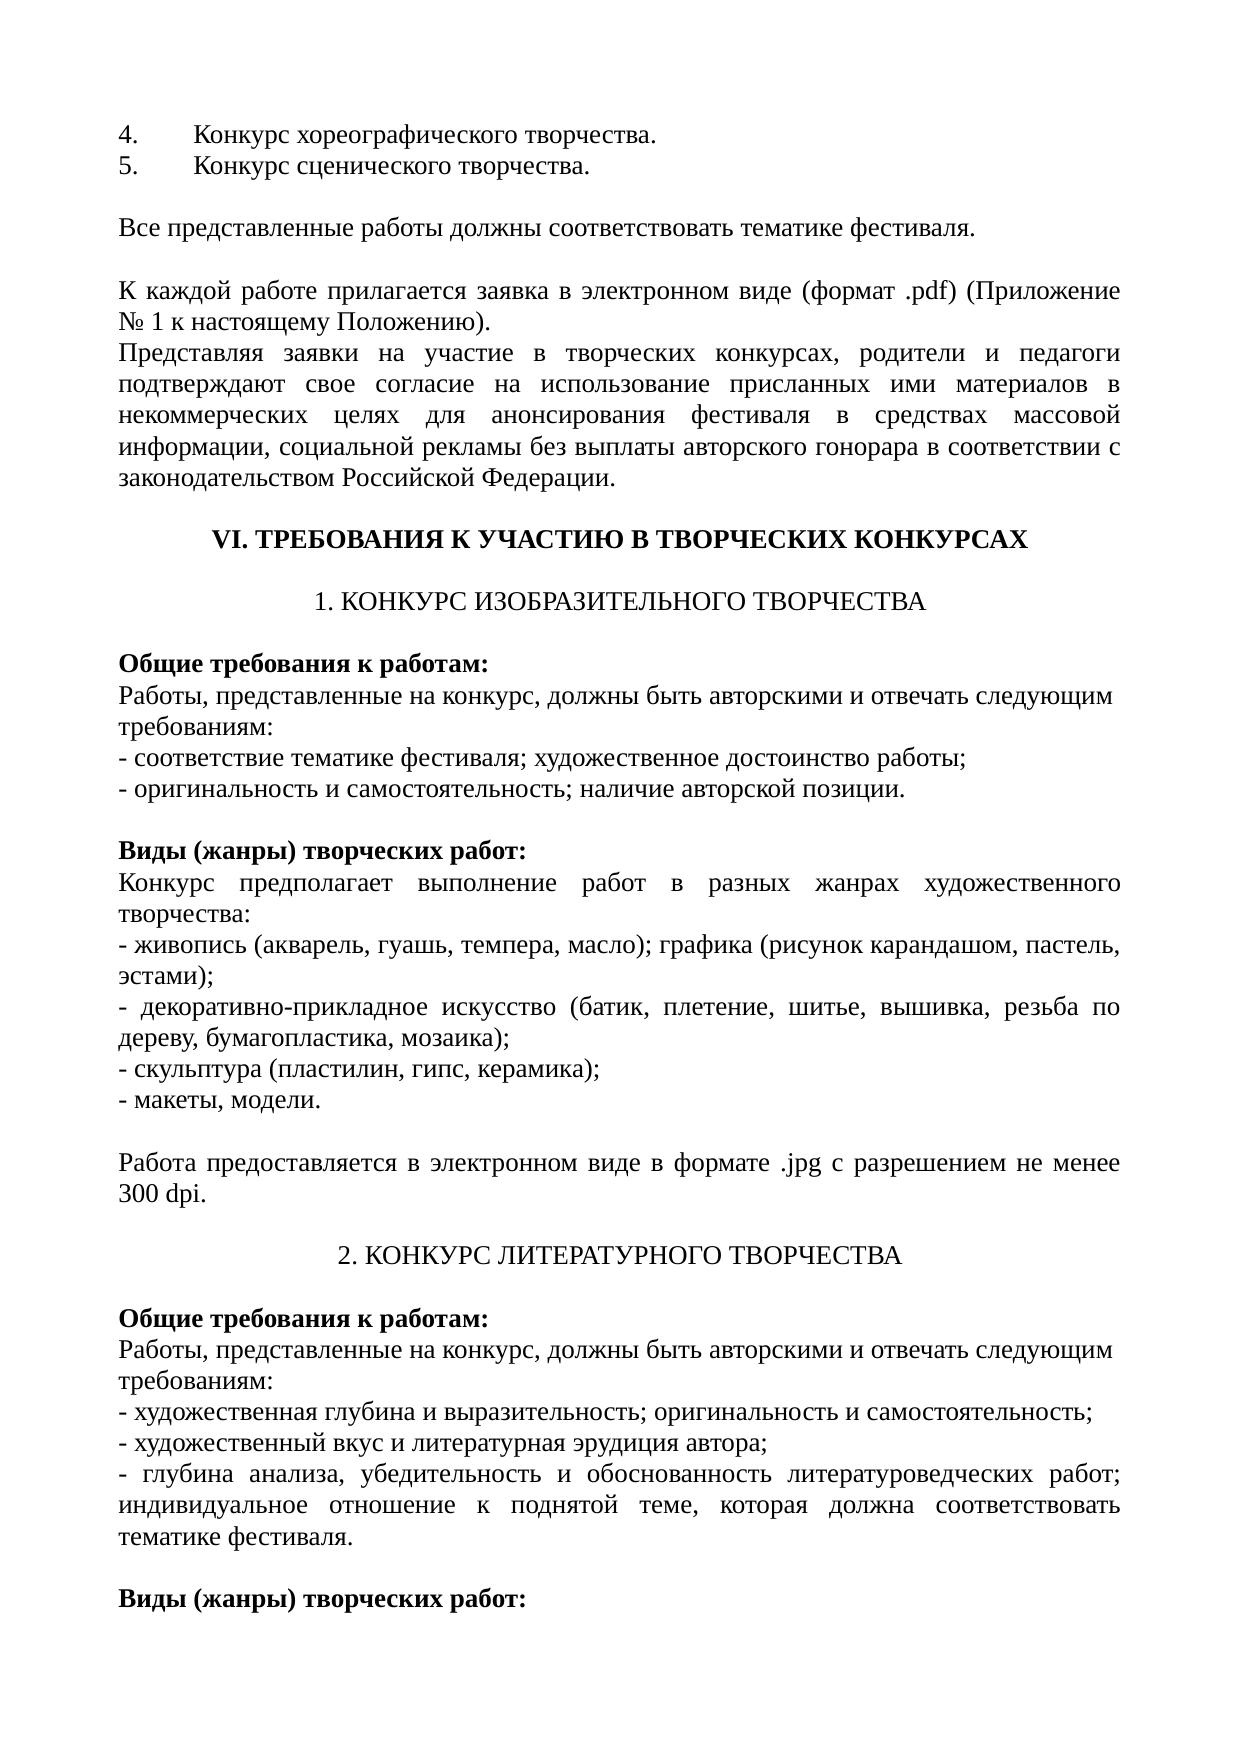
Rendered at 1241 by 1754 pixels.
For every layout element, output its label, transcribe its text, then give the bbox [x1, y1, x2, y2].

text Конкурс предполагает выполнение работ в разных жанрах художественного творчества: [118, 866, 1122, 928]
text VI. ТРЕБОВАНИЯ К УЧАСТИЮ В ТВОРЧЕСКИХ КОНКУРСАХ [118, 523, 1122, 554]
text - декоративно-прикладное искусство (батик, плетение, шитье, вышивка, резьба по дереву, бумагопластика, мозаика); [118, 990, 1122, 1052]
text Общие требования к работам: [118, 648, 1122, 679]
text - художественная глубина и выразительность; оригинальность и самостоятельность; [118, 1395, 1122, 1426]
text Представляя заявки на участие в творческих конкурсах, родители и педагоги подтверждают свое согласие на использование присланных ими материалов в некоммерческих целях для анонсирования фестиваля в средствах массовой информации, социальной рекламы без выплаты авторского гонорара в соответствии с законодательством Российской Федерации. [118, 336, 1122, 492]
text - соответствие тематике фестиваля; художественное достоинство работы; [118, 741, 1122, 772]
text К каждой работе прилагается заявка в электронном виде (формат .pdf) (Приложение № 1 к настоящему Положению). [118, 274, 1122, 336]
text Виды (жанры) творческих работ: [118, 834, 1122, 866]
text Работы, представленные на конкурс, должны быть авторскими и отвечать следующим требованиям: [118, 1333, 1122, 1395]
text - живопись (акварель, гуашь, темпера, масло); графика (рисунок карандашом, пастель, эстами); [118, 928, 1122, 990]
text - макеты, модели. [118, 1084, 1122, 1115]
text - оригинальность и самостоятельность; наличие авторской позиции. [118, 772, 1122, 803]
text Все представленные работы должны соответствовать тематике фестиваля. [118, 212, 1122, 243]
text 5. Конкурс сценического творчества. [118, 149, 1122, 180]
text Работы, представленные на конкурс, должны быть авторскими и отвечать следующим требованиям: [118, 679, 1122, 741]
text 2. КОНКУРС ЛИТЕРАТУРНОГО ТВОРЧЕСТВА [118, 1239, 1122, 1271]
text Общие требования к работам: [118, 1302, 1122, 1333]
text - художественный вкус и литературная эрудиция автора; [118, 1426, 1122, 1457]
text Работа предоставляется в электронном виде в формате .jpg с разрешением не менее 300 dpi. [118, 1146, 1122, 1208]
text 1. КОНКУРС ИЗОБРАЗИТЕЛЬНОГО ТВОРЧЕСТВА [118, 585, 1122, 616]
text - скульптура (пластилин, гипс, керамика); [118, 1052, 1122, 1084]
text - глубина анализа, убедительность и обоснованность литературоведческих работ; индивидуальное отношение к поднятой теме, которая должна соответствовать тематике фестиваля. [118, 1457, 1122, 1551]
text 4. Конкурс хореографического творчества. [118, 118, 1122, 149]
text Виды (жанры) творческих работ: [118, 1582, 1122, 1613]
